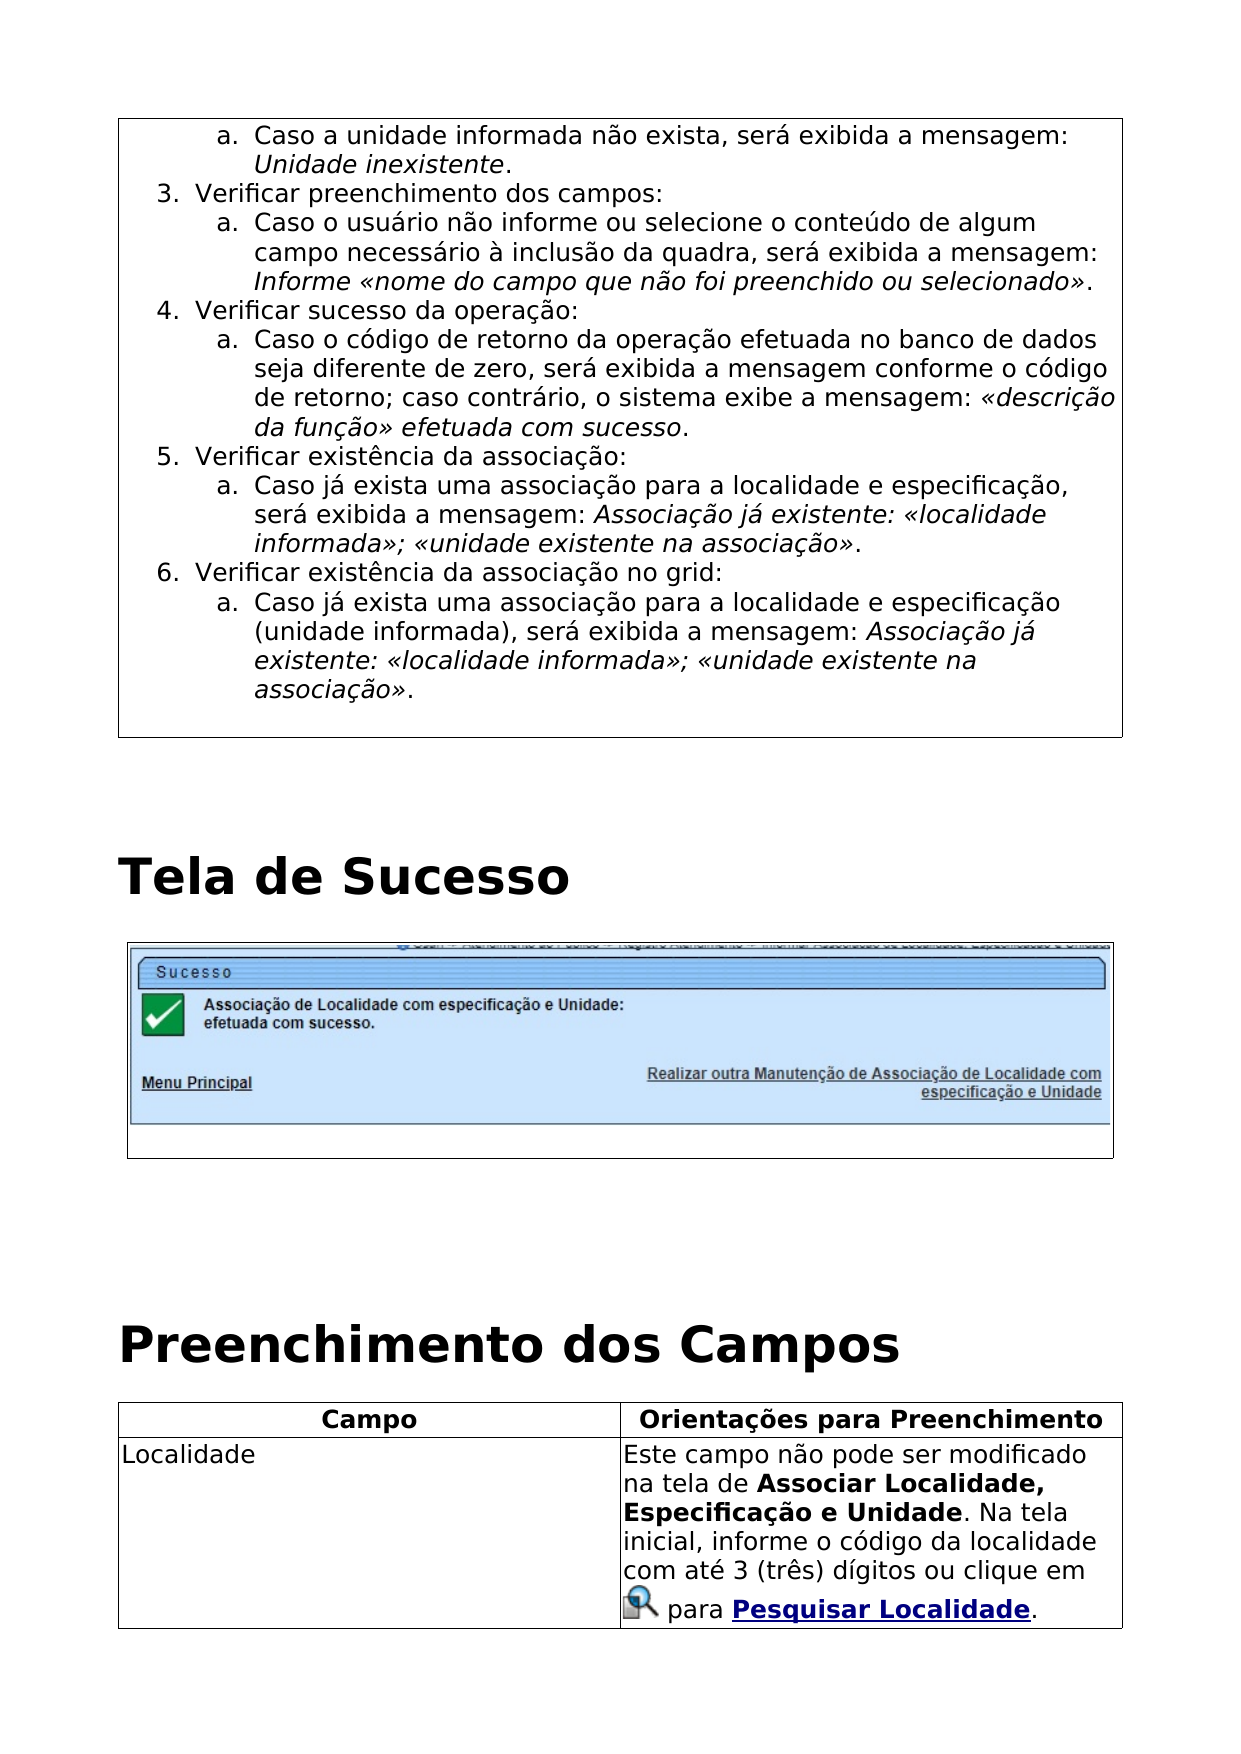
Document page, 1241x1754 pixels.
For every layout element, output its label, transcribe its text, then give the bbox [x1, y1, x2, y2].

table_header Campo [119, 1403, 620, 1437]
picture [622, 1585, 659, 1619]
subtitle Tela de Sucesso [118, 848, 1122, 906]
table_header Orientações para Preenchimento [621, 1403, 1122, 1437]
table_cell Localidade [119, 1438, 620, 1627]
picture [129, 945, 1111, 1126]
table_header Note que agora o item informado é exibido na tela de retorno. Podem ser criadas várias associações, ou seja, esta operação pode ser repetida várias vezes. Para remover uma associação incluída, clique no botão do item desejado. Feita a associação, clique no botão . O sistema executa algumas validações: Verificar existência da localidade: Caso a localidade informada não exista, será exibida a mensagem: Localidade inexistente. Verificar existência da unidade: Caso a unidade informada não exista, será exibida a mensagem: Unidade inexistente. Verificar preenchimento dos campos: Caso o usuário não informe ou selecione o conteúdo de algum campo necessário à inclusão da quadra, será exibida a mensagem: Informe «nome do campo que não foi preenchido ou selecionado». Verificar sucesso da operação: Caso o código de retorno da operação efetuada no banco de dados seja diferente de zero, será exibida a mensagem conforme o código de retorno; caso contrário, o sistema exibe a mensagem: «descrição da função» efetuada com sucesso. Verificar existência da associação: Caso já exista uma associação para a localidade e especificação, será exibida a mensagem: Associação já existente: «localidade informada»; «unidade existente na associação». Verificar existência da associação no grid: Caso já exista uma associação para a localidade e especificação (unidade informada), será exibida a mensagem: Associação já existente: «localidade informada»; «unidade existente na associação». [119, 119, 1122, 737]
table_header [128, 943, 1113, 1158]
table_cell Este campo não pode ser modificado na tela de Associar Localidade, Especificação e Unidade. Na tela inicial, informe o código da localidade com até 3 (três) dígitos ou clique em para Pesquisar Localidade. [621, 1438, 1122, 1627]
subtitle Preenchimento dos Campos [118, 1316, 1122, 1374]
